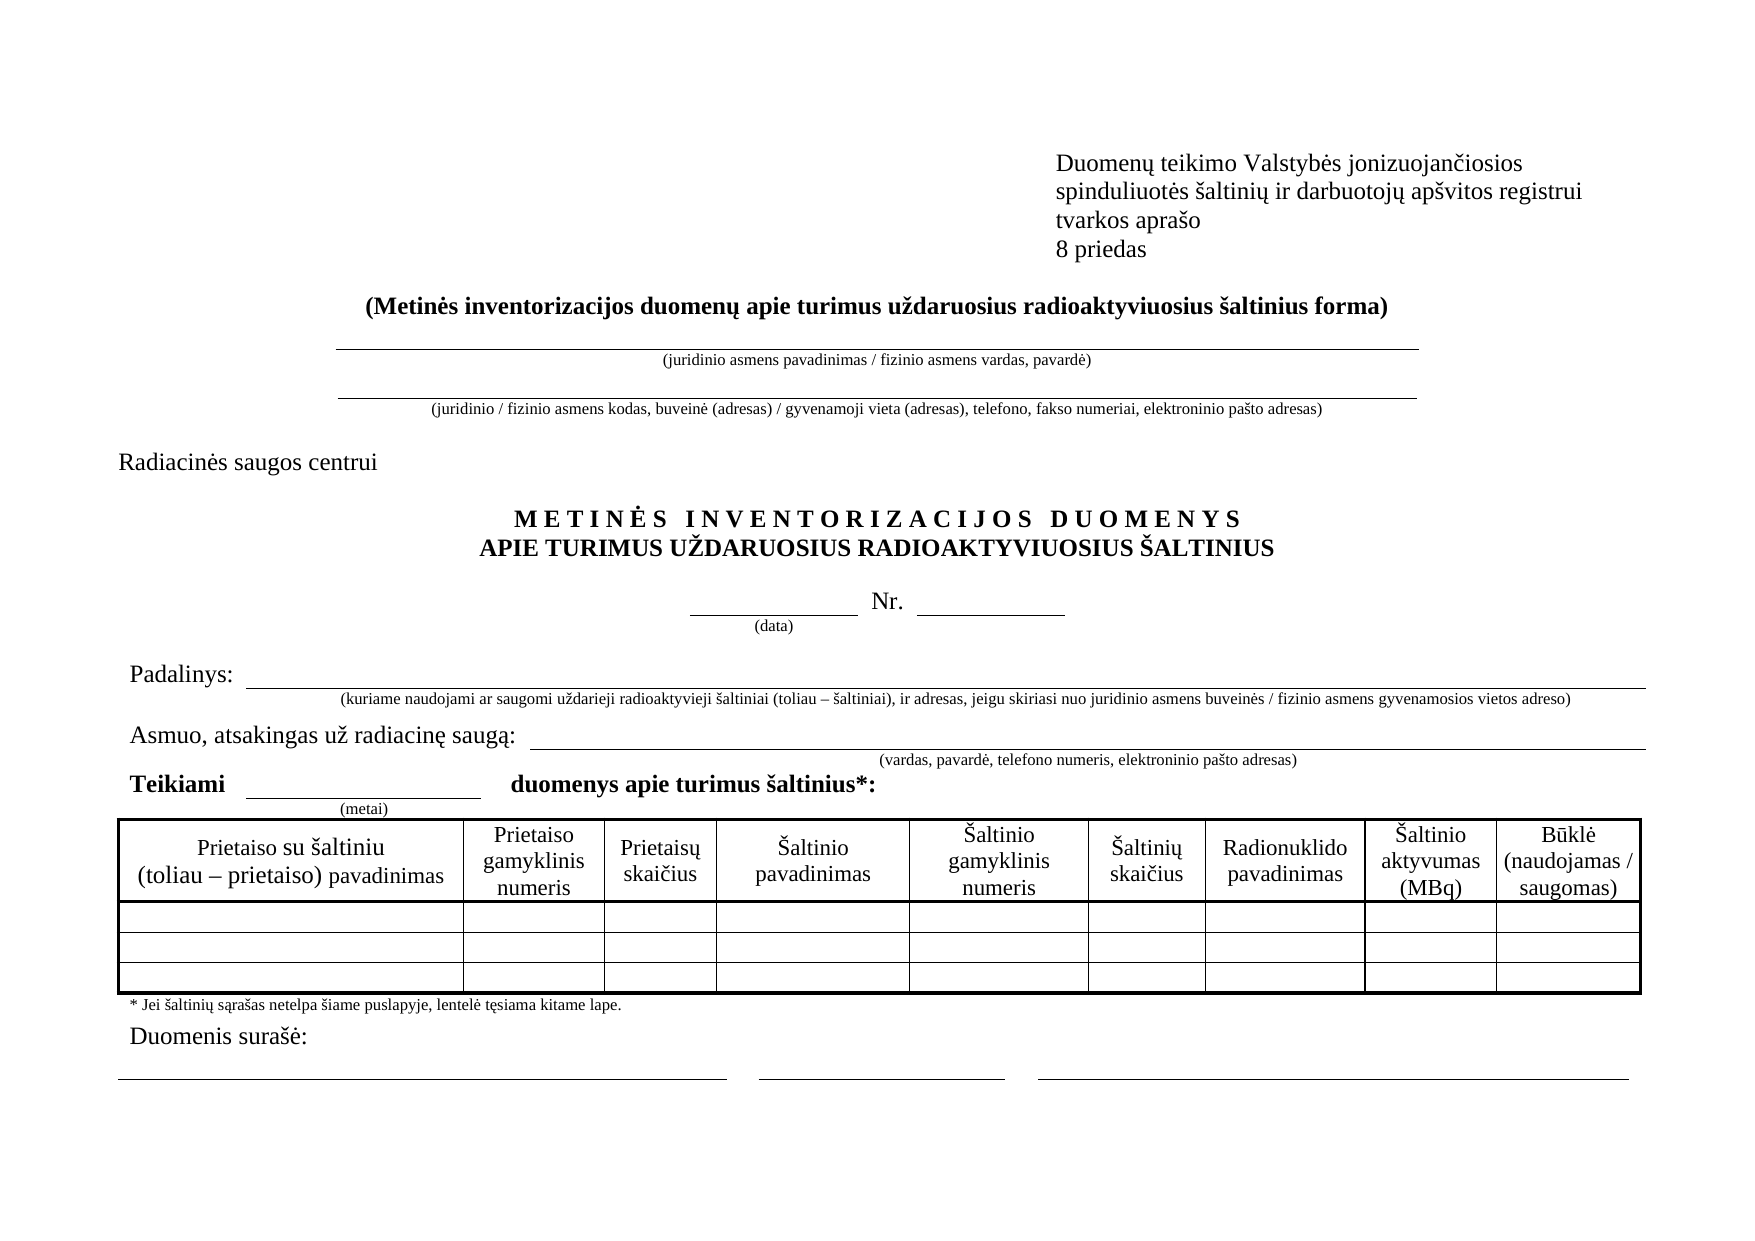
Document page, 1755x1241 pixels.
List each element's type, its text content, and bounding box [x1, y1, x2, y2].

table_cell Prietaisų skaičius [605, 821, 716, 900]
table_cell Teikiami [118, 769, 246, 797]
table_cell [910, 933, 1088, 962]
table_cell [910, 963, 1088, 991]
table_cell [120, 963, 463, 991]
table_cell [1642, 818, 1646, 900]
table_header (juridinio / fizinio asmens kodas, buveinė (adresas) / gyvenamoji vieta (adresas), telefono, fakso numeriai, elektroninio pašto adresas) [338, 399, 1417, 418]
table_cell [1005, 1050, 1038, 1078]
table_cell [1640, 1023, 1646, 1050]
table_cell Asmuo, atsakingas už radiacinę saugą: [118, 708, 530, 748]
table_cell [727, 1050, 758, 1078]
table_cell [1642, 932, 1646, 962]
table_cell [717, 933, 909, 962]
table_cell [1629, 769, 1640, 797]
table_cell * Jei šaltinių sąrašas netelpa šiame puslapyje, lentelė tęsiama kitame lape. Duomenis surašė: [118, 995, 1628, 1050]
table_cell (kuriame naudojami ar saugomi uždarieji radioaktyvieji šaltiniai (toliau – šaltiniai), ir adresas, jeigu skiriasi nuo juridinio asmens buveinės / fizinio asmens gyvenamosios vietos adreso) [118, 688, 1646, 708]
text 8 priedas [1056, 234, 1636, 263]
table_cell [1206, 933, 1364, 962]
table_cell Būklė (naudojamas / saugomas) [1497, 821, 1639, 900]
text METINĖS INVENTORIZACIJOS DUOMENYS [118, 504, 1636, 533]
table_header Nr. [858, 586, 917, 614]
table_cell [717, 963, 909, 991]
table_cell [464, 903, 604, 932]
table_cell [1640, 769, 1646, 797]
table_cell [1366, 903, 1496, 932]
table_cell (data) [690, 616, 858, 635]
table_cell [1629, 1023, 1640, 1050]
table_cell [917, 616, 1064, 635]
table_cell Radionuklido pavadinimas [1206, 821, 1364, 900]
table_cell [1089, 933, 1205, 962]
table_cell [1497, 963, 1639, 991]
table_cell Šaltinio aktyvumas (MBq) [1366, 821, 1496, 900]
table_cell [120, 933, 463, 962]
table_cell [464, 933, 604, 962]
table_cell (metai) [246, 799, 481, 818]
table_cell [118, 749, 530, 769]
table_cell [1629, 1050, 1640, 1078]
table_cell duomenys apie turimus šaltinius*: [481, 769, 1628, 797]
table_cell [910, 903, 1088, 932]
table_cell [1206, 963, 1364, 991]
table_header [917, 586, 1064, 614]
table_cell [464, 963, 604, 991]
table_cell [605, 903, 716, 932]
table_cell [1206, 903, 1364, 932]
table_cell [1497, 903, 1639, 932]
table_cell [1629, 798, 1640, 818]
table_cell Šaltinių skaičius [1089, 821, 1205, 900]
table_cell Šaltinio pavadinimas [717, 821, 909, 900]
text Duomenų teikimo Valstybės jonizuojančiosios spinduliuotės šaltinių ir darbuotojų apšvitos registrui tvarkos aprašo [1056, 148, 1636, 234]
table_cell [246, 769, 481, 797]
table_cell Prietaiso su šaltiniu (toliau – prietaiso) pavadinimas [120, 821, 463, 900]
table_cell [1366, 963, 1496, 991]
table_cell [530, 708, 1646, 748]
table_cell [1642, 900, 1646, 932]
table_cell [1089, 903, 1205, 932]
table_header [690, 586, 858, 614]
table_cell (vardas, pavardė, telefono numeris, elektroninio pašto adresas) [530, 750, 1646, 769]
table_cell [120, 903, 463, 932]
table_cell [118, 1050, 727, 1078]
table_cell [1366, 933, 1496, 962]
table_cell [759, 1050, 1005, 1078]
table_header [246, 659, 1646, 688]
table_cell [605, 963, 716, 991]
table_cell [858, 615, 917, 635]
table_cell [1640, 1050, 1646, 1078]
table_cell Šaltinio gamyklinis numeris [910, 821, 1088, 900]
text (Metinės inventorizacijos duomenų apie turimus uždaruosius radioaktyviuosius šaltinius forma) [118, 291, 1636, 320]
table_cell [1640, 798, 1646, 818]
table_cell Prietaiso gamyklinis numeris [464, 821, 604, 900]
text apie turimus uždaruosius RADIOAKTYVIUOSIUS šaltinius [118, 533, 1636, 562]
table_cell [605, 933, 716, 962]
table_header Padalinys: [118, 659, 246, 688]
text Radiacinės saugos centrui [118, 447, 1636, 476]
table_cell [118, 798, 246, 818]
table_cell [1038, 1050, 1628, 1078]
table_cell [717, 903, 909, 932]
table_cell [481, 798, 1628, 818]
table_cell [1642, 962, 1646, 991]
table_header (juridinio asmens pavadinimas / fizinio asmens vardas, pavardė) [336, 350, 1419, 369]
table_cell [1089, 963, 1205, 991]
table_cell [1497, 933, 1639, 962]
